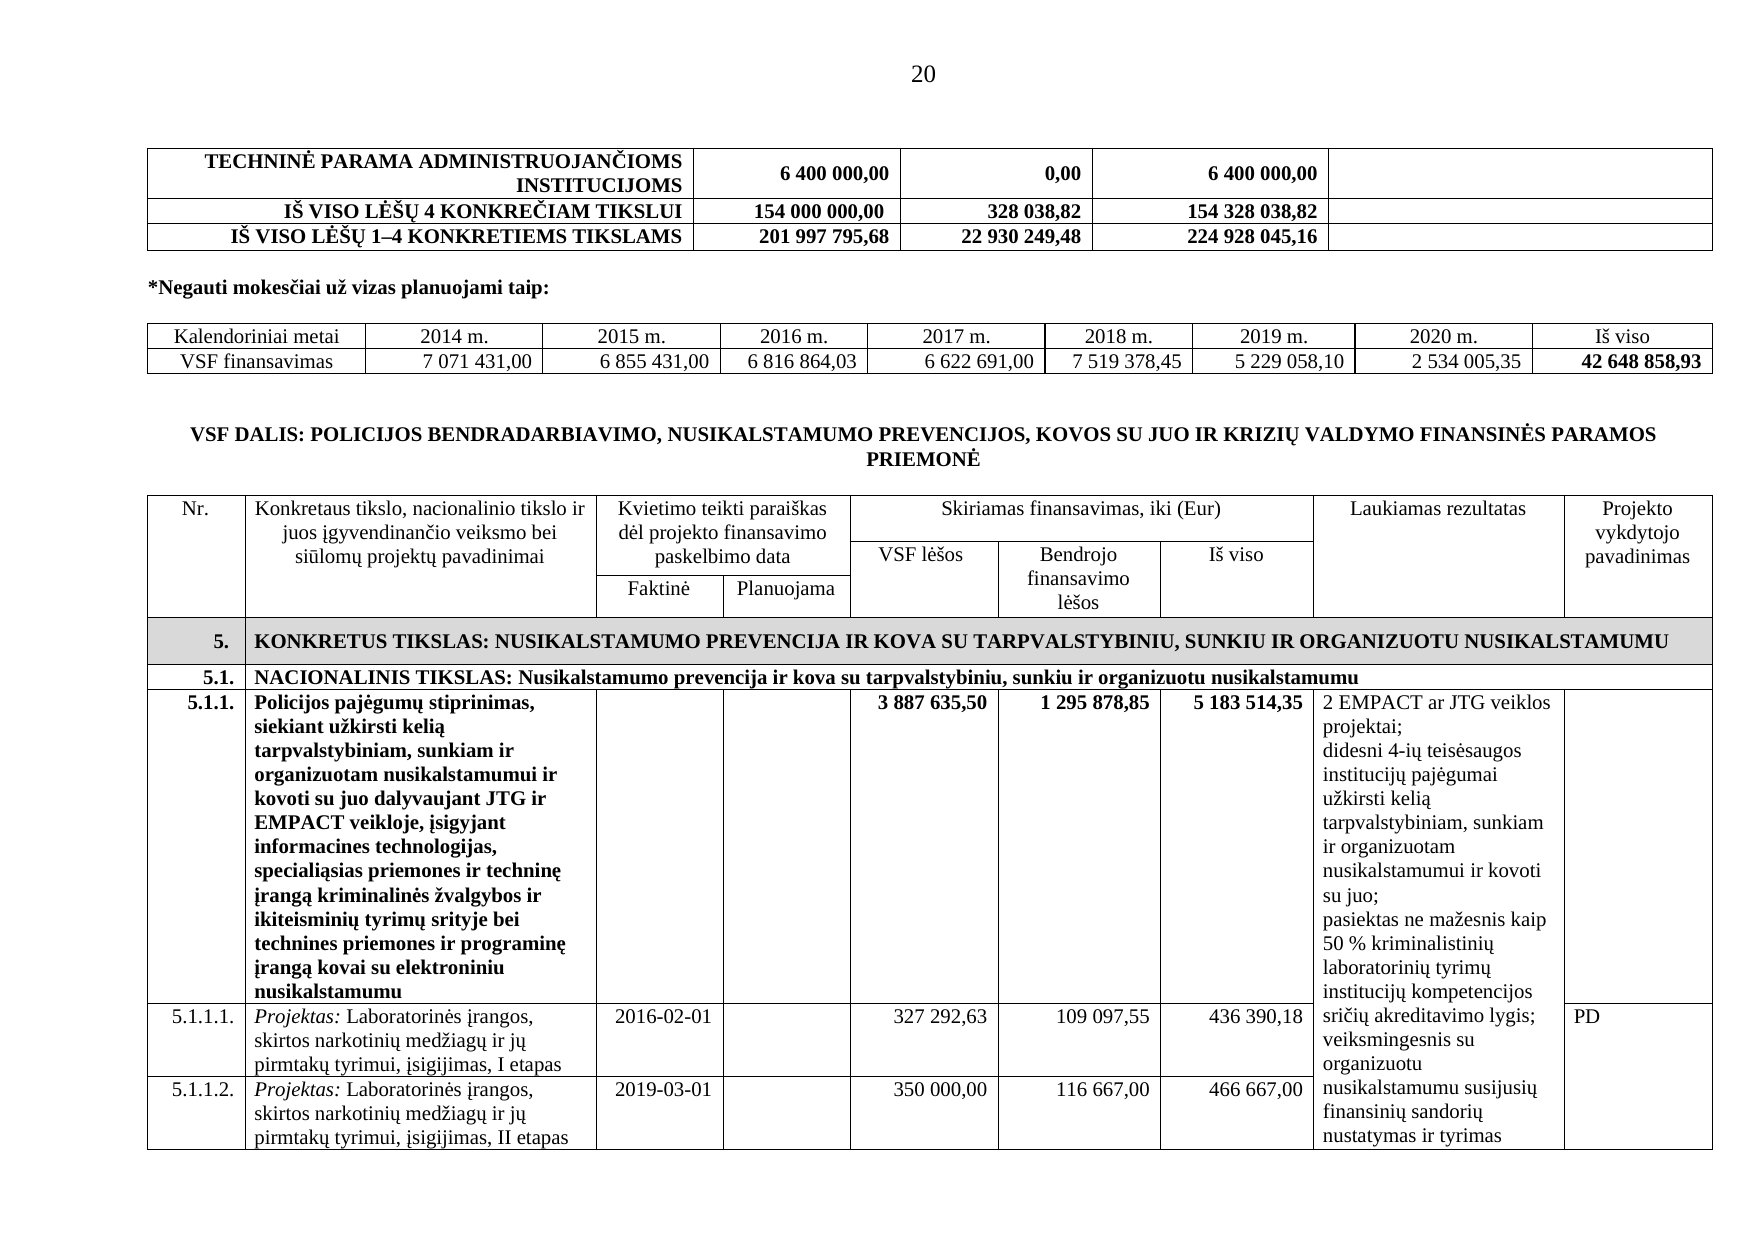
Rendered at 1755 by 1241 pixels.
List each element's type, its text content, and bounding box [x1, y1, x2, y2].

table_cell [724, 1004, 850, 1076]
table_cell 201 997 795,68 [694, 224, 900, 250]
table_cell 22 930 249,48 [901, 224, 1092, 250]
table_cell 5.1. [148, 665, 245, 689]
table_cell Faktinė [597, 576, 723, 617]
table_cell Projektas: Laboratorinės įrangos, skirtos narkotinių medžiagų ir jų pirmtakų tyrimui, įsigijimas, II etapas [246, 1077, 596, 1149]
table_cell IŠ VISO LĖŠŲ 1–4 KONKRETIEMS TIKSLAMS [148, 224, 693, 250]
text VSF DALIS: POLICIJOS BENDRADARBIAVIMO, NUSIKALSTAMUMO PREVENCIJOS, KOVOS SU JUO IR KRIZIŲ VALDYMO FINANSINĖS PARAMOS PRIEMONĖ [148, 422, 1699, 471]
table_cell 350 000,00 [851, 1077, 998, 1149]
table_cell 0,00 [901, 149, 1092, 198]
table_cell 154 000 000,00 [694, 199, 900, 223]
table_cell 5. [148, 618, 245, 664]
table_cell [1329, 149, 1712, 198]
table_header Laukiamas rezultatas [1314, 496, 1564, 617]
table_cell KONKRETUS TIKSLAS: NUSIKALSTAMUMO PREVENCIJA IR KOVA SU TARPVALSTYBINIU, SUNKIU IR ORGANIZUOTU NUSIKALSTAMUMU [246, 618, 1712, 664]
table_header Iš viso [1533, 324, 1712, 348]
table_header 2017 m. [868, 324, 1044, 348]
table_cell Policijos pajėgumų stiprinimas, siekiant užkirsti kelią tarpvalstybiniam, sunkiam ir organizuotam nusikalstamumui ir kovoti su juo dalyvaujant JTG ir EMPACT veikloje, įsigyjant informacines technologijas, specialiąsias priemones ir techninę įrangą kriminalinės žvalgybos ir ikiteisminių tyrimų srityje bei technines priemones ir programinę įrangą kovai su elektroniniu nusikalstamumu [246, 690, 596, 1003]
table_cell [1329, 199, 1712, 223]
table_header Nr. [148, 496, 245, 617]
table_cell Iš viso [1161, 542, 1313, 617]
table_cell NACIONALINIS TIKSLAS: Nusikalstamumo prevencija ir kova su tarpvalstybiniu, sunkiu ir organizuotu nusikalstamumu [246, 665, 1712, 689]
table_cell 7 519 378,45 [1046, 349, 1192, 373]
table_cell 6 816 864,03 [721, 349, 867, 373]
table_header 2020 m. [1356, 324, 1532, 348]
table_cell 2 EMPACT ar JTG veiklos projektai; didesni 4-ių teisėsaugos institucijų pajėgumai užkirsti kelią tarpvalstybiniam, sunkiam ir organizuotam nusikalstamumui ir kovoti su juo; pasiektas ne mažesnis kaip 50 % kriminalistinių laboratorinių tyrimų institucijų kompetencijos sričių akreditavimo lygis; veiksmingesnis su organizuotu nusikalstamumu susijusių finansinių sandorių nustatymas ir tyrimas [1314, 690, 1564, 1149]
table_cell 6 622 691,00 [868, 349, 1044, 373]
table_cell 5.1.1. [148, 690, 245, 1003]
table_cell [1329, 224, 1712, 250]
table_cell Planuojama [724, 576, 850, 617]
table_cell VSF lėšos [851, 542, 998, 617]
table_cell 466 667,00 [1161, 1077, 1313, 1149]
table_cell 154 328 038,82 [1093, 199, 1328, 223]
table_cell Bendrojo finansavimo lėšos [999, 542, 1160, 617]
table_cell 3 887 635,50 [851, 690, 998, 1003]
table_cell 6 400 000,00 [694, 149, 900, 198]
table_header 2019 m. [1193, 324, 1354, 348]
table_cell 1 295 878,85 [999, 690, 1160, 1003]
table_cell 5.1.1.2. [148, 1077, 245, 1149]
table_cell 116 667,00 [999, 1077, 1160, 1149]
table_cell [597, 690, 723, 1003]
table_cell 6 855 431,00 [543, 349, 720, 373]
table_cell 2 534 005,35 [1356, 349, 1532, 373]
table_cell VSF finansavimas [148, 349, 365, 373]
table_cell [724, 1077, 850, 1149]
table_cell 6 400 000,00 [1093, 149, 1328, 198]
table_cell TECHNINĖ PARAMA ADMINISTRUOJANČIOMS INSTITUCIJOMS [148, 149, 693, 198]
table_header Skiriamas finansavimas, iki (Eur) [851, 496, 1313, 541]
table_header 2018 m. [1046, 324, 1192, 348]
table_header Projekto vykdytojo pavadinimas [1565, 496, 1712, 617]
table_cell 224 928 045,16 [1093, 224, 1328, 250]
table_cell Projektas: Laboratorinės įrangos, skirtos narkotinių medžiagų ir jų pirmtakų tyrimui, įsigijimas, I etapas [246, 1004, 596, 1076]
table_cell [1565, 690, 1712, 1003]
table_cell 42 648 858,93 [1533, 349, 1712, 373]
table_cell 7 071 431,00 [366, 349, 542, 373]
table_cell 2019-03-01 [597, 1077, 723, 1149]
table_cell PD [1565, 1004, 1712, 1149]
table_header 2015 m. [543, 324, 720, 348]
table_cell 328 038,82 [901, 199, 1092, 223]
table_cell 327 292,63 [851, 1004, 998, 1076]
text *Negauti mokesčiai už vizas planuojami taip: [148, 275, 1699, 299]
table_cell 5.1.1.1. [148, 1004, 245, 1076]
table_cell IŠ VISO LĖŠŲ 4 KONKREČIAM TIKSLUI [148, 199, 693, 223]
table_cell 109 097,55 [999, 1004, 1160, 1076]
table_cell 5 183 514,35 [1161, 690, 1313, 1003]
table_cell [724, 690, 850, 1003]
table_header Kvietimo teikti paraiškas dėl projekto finansavimo paskelbimo data [597, 496, 850, 575]
table_header 2016 m. [721, 324, 867, 348]
table_header Konkretaus tikslo, nacionalinio tikslo ir juos įgyvendinančio veiksmo bei siūlomų projektų pavadinimai [246, 496, 596, 617]
table_cell 2016-02-01 [597, 1004, 723, 1076]
table_cell 436 390,18 [1161, 1004, 1313, 1076]
table_header 2014 m. [366, 324, 542, 348]
table_cell 5 229 058,10 [1193, 349, 1354, 373]
table_header Kalendoriniai metai [148, 324, 365, 348]
